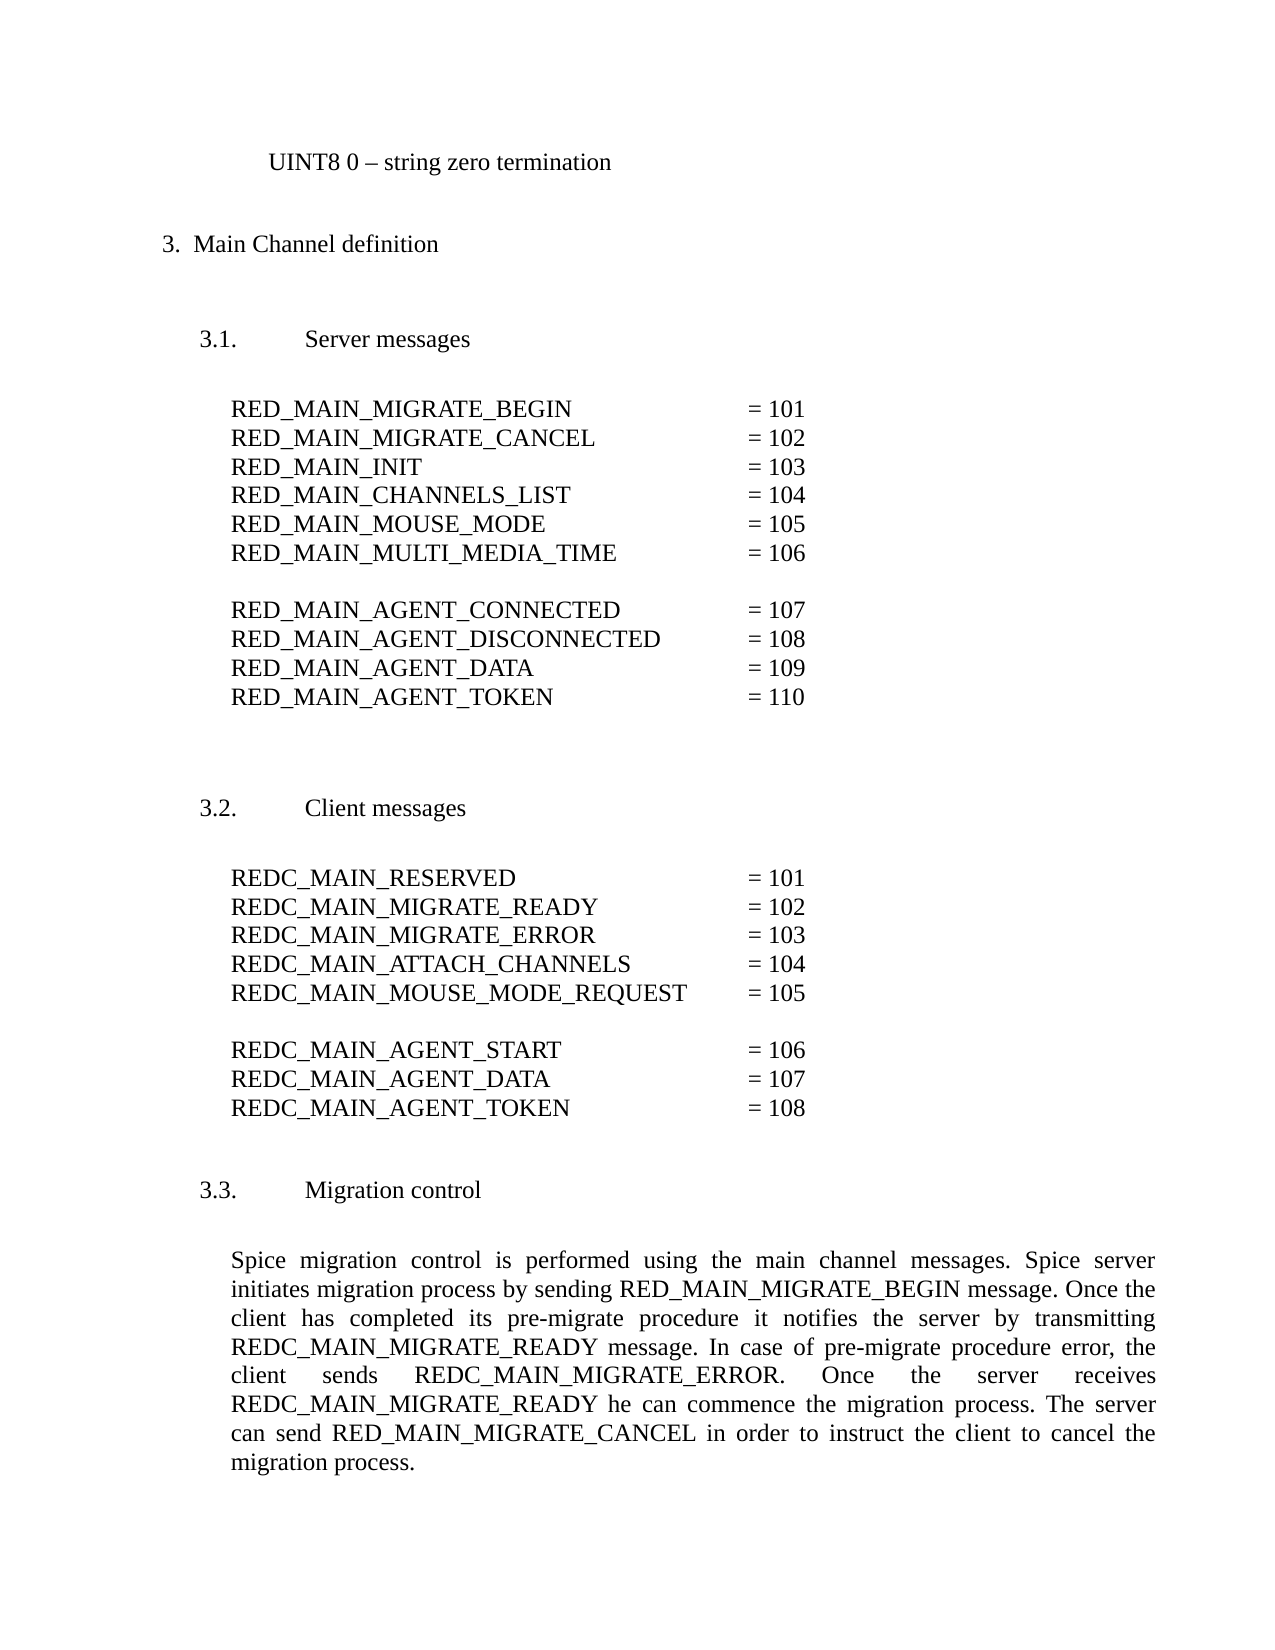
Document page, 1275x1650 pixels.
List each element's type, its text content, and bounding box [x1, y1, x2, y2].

subtitle Server messages [193, 324, 1157, 353]
list RED_MAIN_AGENT_DISCONNECTED = 108 [193, 624, 1157, 653]
list RED_MAIN_AGENT_CONNECTED = 107 [193, 596, 1157, 624]
subtitle Migration control [193, 1176, 1157, 1204]
list RED_MAIN_INIT = 103 [193, 452, 1157, 481]
list RED_MAIN_MULTI_MEDIA_TIME = 106 [193, 538, 1157, 567]
list RED_MAIN_MIGRATE_BEGIN = 101 [193, 394, 1157, 423]
list Spice migration control is performed using the main channel messages. Spice server initiates migration process by sending RED_MAIN_MIGRATE_BEGIN message. Once the client has completed its pre-migrate procedure it notifies the server by transmitting REDC_MAIN_MIGRATE_READY message. In case of pre-migrate procedure error, the client sends REDC_MAIN_MIGRATE_ERROR. Once the server receives REDC_MAIN_MIGRATE_READY he can commence the migration process. The server can send RED_MAIN_MIGRATE_CANCEL in order to instruct the client to cancel the migration process. [193, 1246, 1157, 1476]
list UINT8 0 – string zero termination [231, 147, 1157, 176]
list RED_MAIN_AGENT_TOKEN = 110 [193, 682, 1157, 711]
list REDC_MAIN_AGENT_TOKEN = 108 [193, 1093, 1157, 1122]
list REDC_MAIN_AGENT_DATA = 107 [193, 1064, 1157, 1093]
subtitle Client messages [193, 793, 1157, 822]
list RED_MAIN_MOUSE_MODE = 105 [193, 509, 1157, 538]
list REDC_MAIN_MIGRATE_ERROR = 103 [193, 921, 1157, 949]
list RED_MAIN_CHANNELS_LIST = 104 [193, 481, 1157, 509]
list RED_MAIN_AGENT_DATA = 109 [193, 653, 1157, 682]
list REDC_MAIN_RESERVED = 101 [193, 863, 1157, 892]
list REDC_MAIN_MIGRATE_READY = 102 [193, 892, 1157, 921]
list RED_MAIN_MIGRATE_CANCEL = 102 [193, 423, 1157, 452]
list REDC_MAIN_AGENT_START = 106 [193, 1036, 1157, 1064]
list REDC_MAIN_MOUSE_MODE_REQUEST = 105 [193, 978, 1157, 1007]
subtitle Main Channel definition [156, 229, 1157, 258]
list REDC_MAIN_ATTACH_CHANNELS = 104 [193, 949, 1157, 978]
